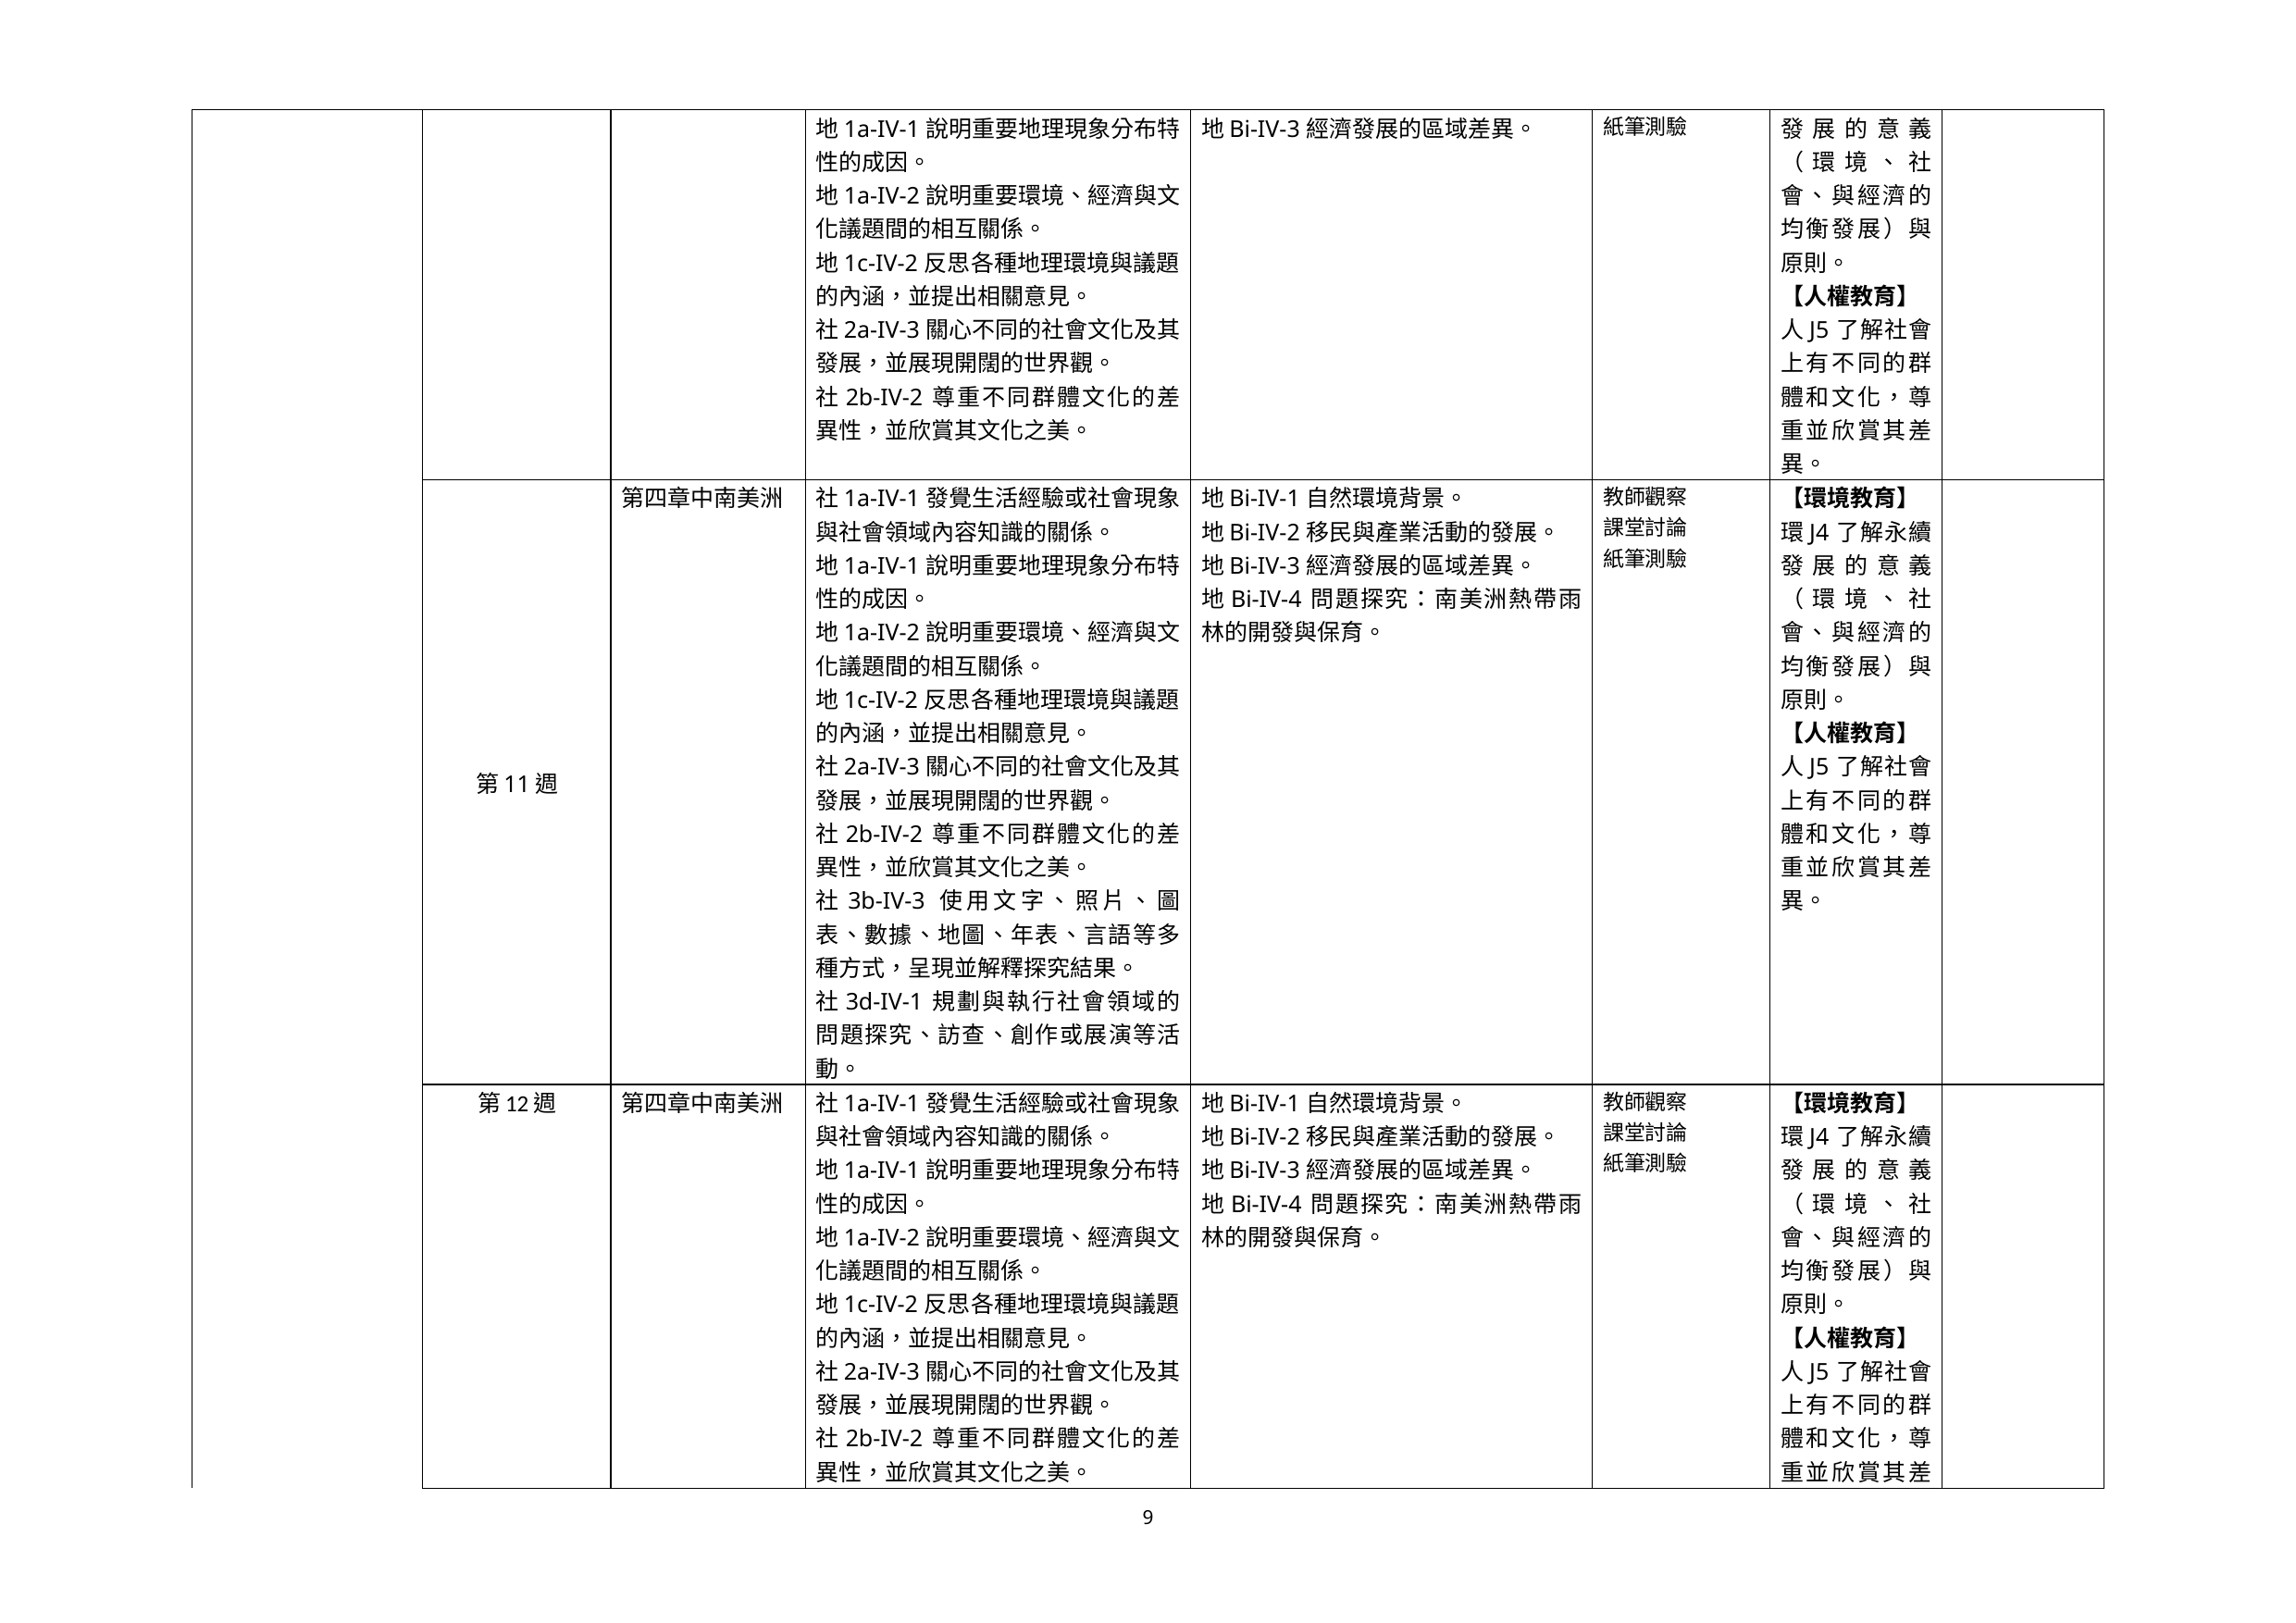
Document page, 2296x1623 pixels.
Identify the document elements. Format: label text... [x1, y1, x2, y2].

table_cell 地1a-IV-1 說明重要地理現象分布特性的成因。 地1a-IV-2 說明重要環境、經濟與文化議題間的相互關係。 地1c-IV-2 反思各種地理環境與議題的內涵，並提出相關意見。 社2a-IV-3 關心不同的社會文化及其發展，並展現開闊的世界觀。 社2b-IV-2 尊重不同群體文化的差異性，並欣賞其文化之美。 [806, 110, 1190, 479]
table_cell [423, 110, 610, 479]
table_cell 社1a-IV-1 發覺生活經驗或社會現象與社會領域內容知識的關係。 地1a-IV-1 說明重要地理現象分布特性的成因。 地1a-IV-2 說明重要環境、經濟與文化議題間的相互關係。 地1c-IV-2 反思各種地理環境與議題的內涵，並提出相關意見。 社2a-IV-3 關心不同的社會文化及其發展，並展現開闊的世界觀。 社2b-IV-2 尊重不同群體文化的差異性，並欣賞其文化之美。 [806, 1085, 1190, 1487]
table_cell 地Bi-IV-1 自然環境背景。 地Bi-IV-2 移民與產業活動的發展。 地Bi-IV-3 經濟發展的區域差異。 地Bi-IV-4 問題探究：南美洲熱帶雨林的開發與保育。 [1191, 480, 1592, 1084]
table_cell 發展的意義（環境、社會、與經濟的均衡發展）與原則。 【人權教育】 人J5 了解社會上有不同的群體和文化，尊重並欣賞其差異。 [1770, 110, 1942, 479]
table_cell 紙筆測驗 [1593, 110, 1769, 479]
table_cell 第12週 [423, 1085, 610, 1487]
table_cell [612, 110, 805, 479]
table_cell [1942, 480, 2104, 1084]
table_cell 【環境教育】 環J4 了解永續發展的意義（環境、社會、與經濟的均衡發展）與原則。 【人權教育】 人J5 了解社會上有不同的群體和文化，尊重並欣賞其差異。 [1770, 480, 1942, 1084]
table_cell 第四章中南美洲 [612, 1085, 805, 1487]
table_cell 社1a-IV-1 發覺生活經驗或社會現象與社會領域內容知識的關係。 地1a-IV-1 說明重要地理現象分布特性的成因。 地1a-IV-2 說明重要環境、經濟與文化議題間的相互關係。 地1c-IV-2 反思各種地理環境與議題的內涵，並提出相關意見。 社2a-IV-3 關心不同的社會文化及其發展，並展現開闊的世界觀。 社2b-IV-2 尊重不同群體文化的差異性，並欣賞其文化之美。 社3b-IV-3 使用文字、照片、圖表、數據、地圖、年表、言語等多種方式，呈現並解釋探究結果。 社3d-IV-1 規劃與執行社會領域的問題探究、訪查、創作或展演等活動。 [806, 480, 1190, 1084]
table_cell 第四章中南美洲 [612, 480, 805, 1084]
table_cell 地Bi-IV-1 自然環境背景。 地Bi-IV-2 移民與產業活動的發展。 地Bi-IV-3 經濟發展的區域差異。 地Bi-IV-4 問題探究：南美洲熱帶雨林的開發與保育。 [1191, 1085, 1592, 1487]
table_cell 教師觀察 課堂討論 紙筆測驗 [1593, 1085, 1769, 1487]
table_cell 第11週 [423, 480, 610, 1084]
table_cell 地Bi-IV-3 經濟發展的區域差異。 [1191, 110, 1592, 479]
table_cell 教師觀察 課堂討論 紙筆測驗 [1593, 480, 1769, 1084]
table_cell 【環境教育】 環J4 了解永續發展的意義（環境、社會、與經濟的均衡發展）與原則。 【人權教育】 人J5 了解社會上有不同的群體和文化，尊重並欣賞其差 [1770, 1085, 1942, 1487]
table_cell [1942, 110, 2104, 479]
table_cell [1942, 1085, 2104, 1487]
